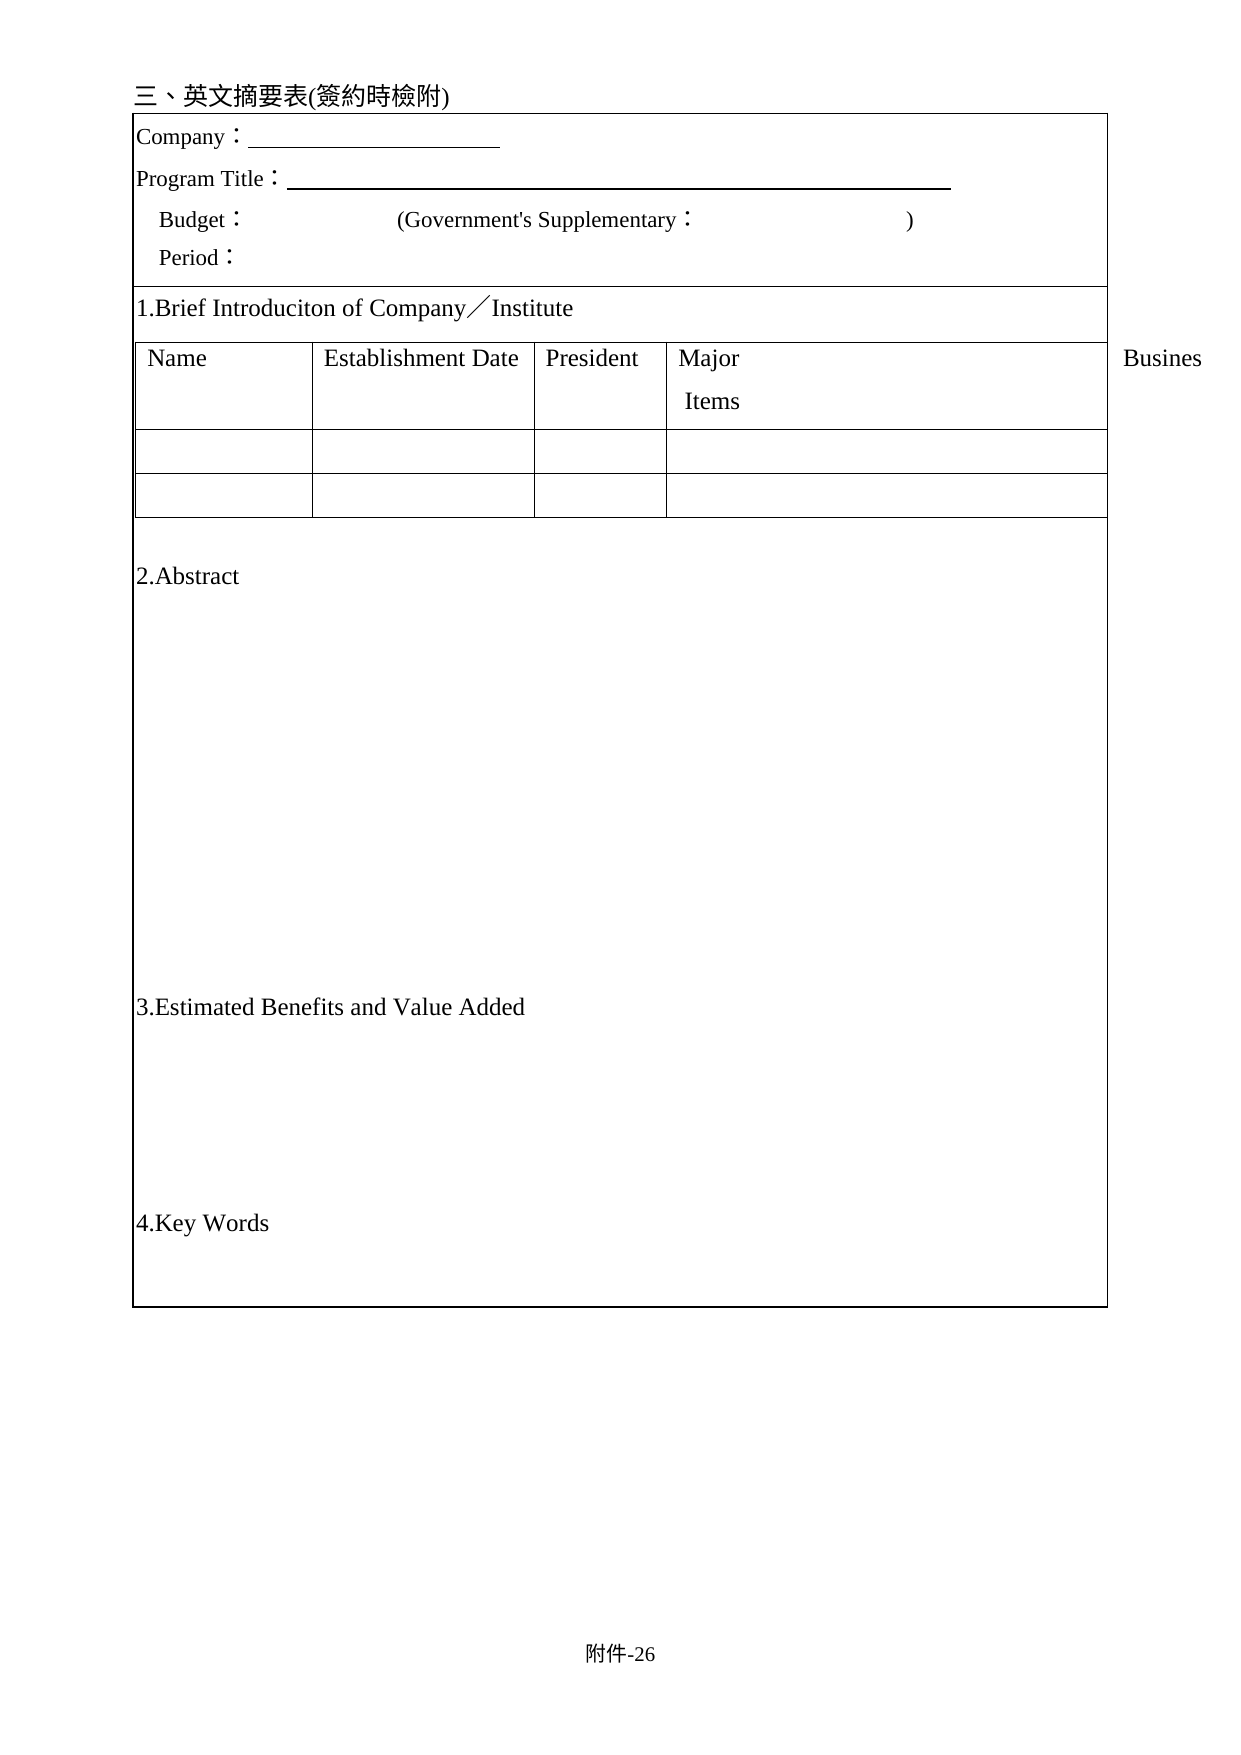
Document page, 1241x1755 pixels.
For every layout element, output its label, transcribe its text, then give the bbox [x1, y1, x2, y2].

table_header Establishment Date [313, 343, 534, 429]
table_cell [535, 474, 666, 517]
table_cell [313, 430, 534, 473]
table_header Company： Program Title： Budget： (Government's Supplementary： ) Period： [134, 114, 1107, 286]
table_cell [136, 430, 312, 473]
table_cell [667, 474, 1107, 517]
table_cell [535, 430, 666, 473]
text 三、英文摘要表(簽約時檢附) [133, 75, 1107, 112]
table_cell [313, 474, 534, 517]
table_header President [535, 343, 666, 429]
table_header Major Busines Items [667, 343, 1107, 429]
table_cell [667, 430, 1107, 473]
table_cell [136, 474, 312, 517]
table_cell 1.Brief Introduciton of Company／Institute 2.Abstract 3.Estimated Benefits and Value Added 4.Key Words [134, 287, 1107, 1306]
table_header Name [136, 343, 312, 429]
